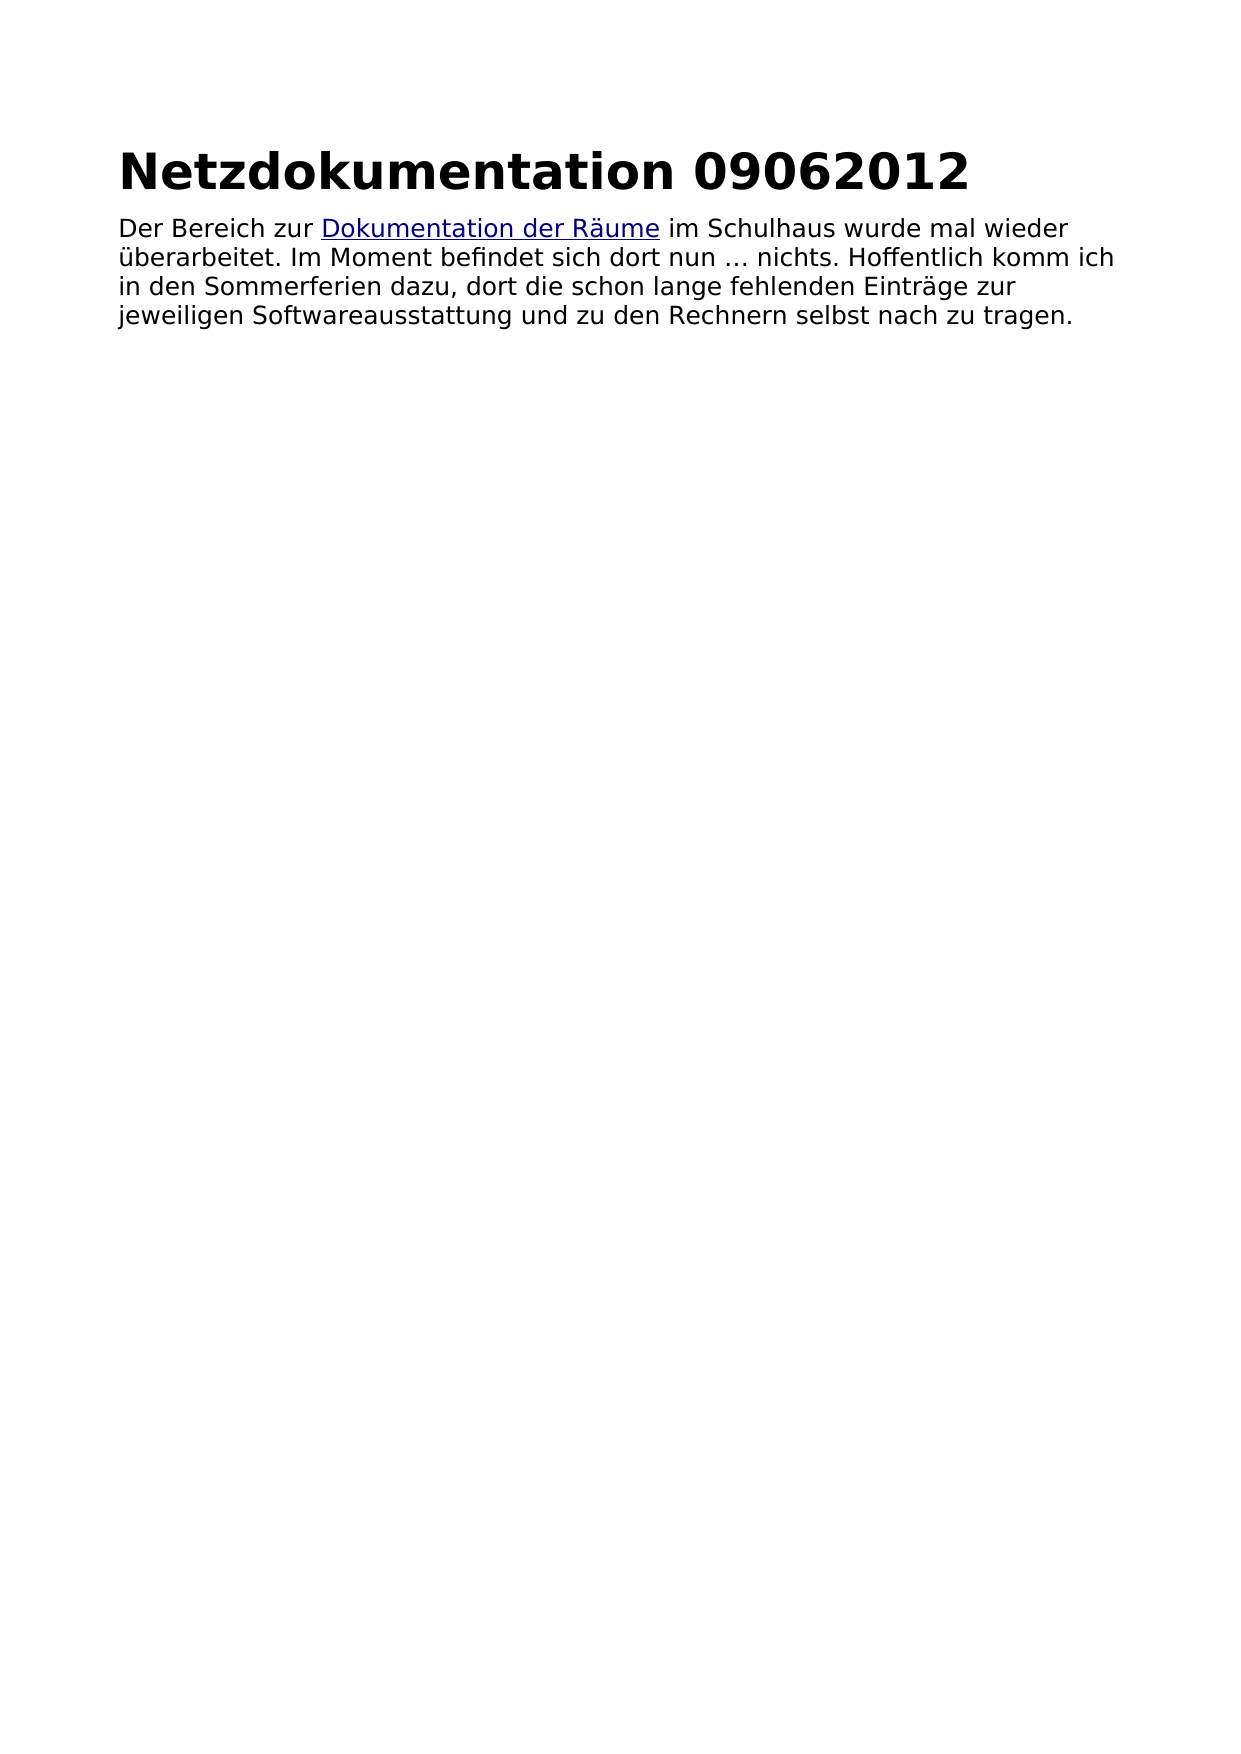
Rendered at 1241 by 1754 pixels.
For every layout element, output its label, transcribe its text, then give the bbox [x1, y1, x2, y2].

text Der Bereich zur Dokumentation der Räume im Schulhaus wurde mal wieder überarbeitet. Im Moment befindet sich dort nun … nichts. Hoffentlich komm ich in den Sommerferien dazu, dort die schon lange fehlenden Einträge zur jeweiligen Softwareausstattung und zu den Rechnern selbst nach zu tragen. [118, 214, 1122, 331]
subtitle Netzdokumentation 09062012 [118, 143, 1122, 201]
